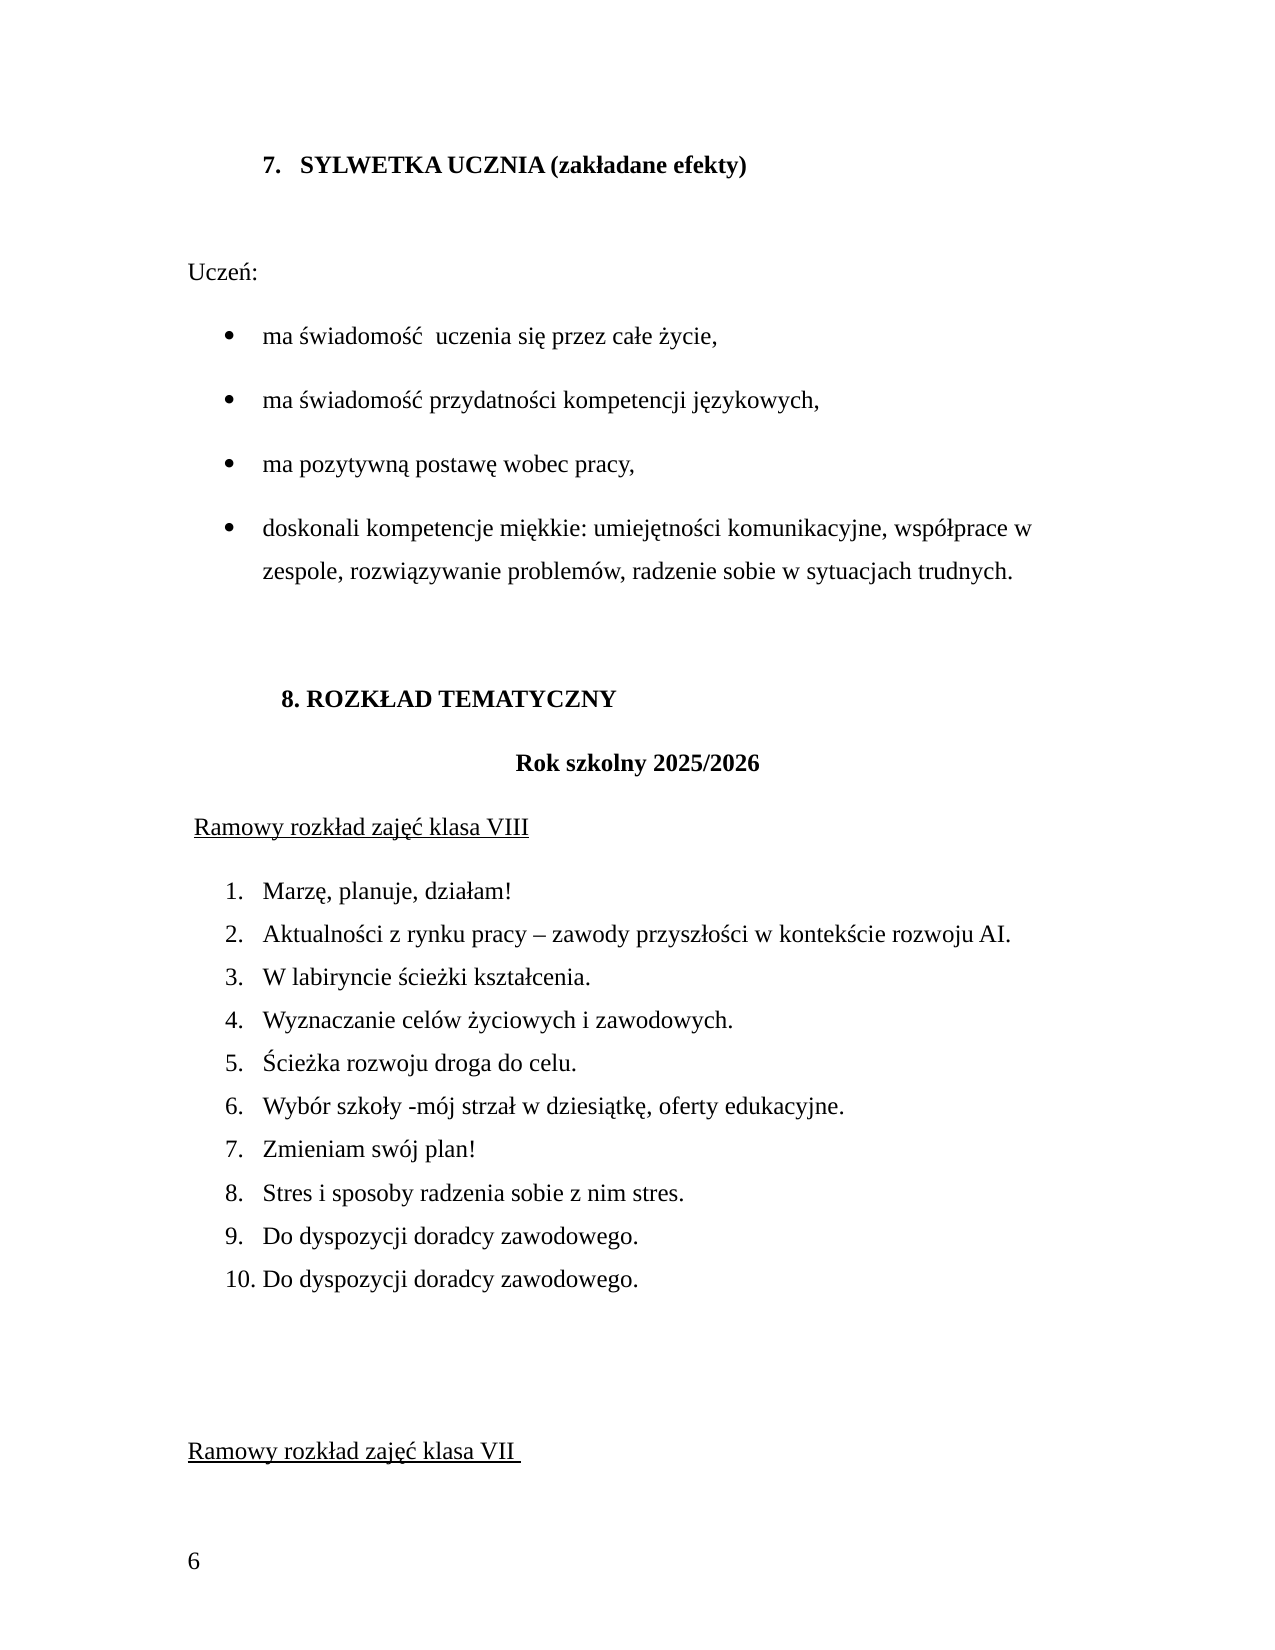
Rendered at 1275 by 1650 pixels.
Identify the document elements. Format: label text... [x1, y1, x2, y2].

text 8. ROZKŁAD TEMATYCZNY [187, 684, 1087, 713]
list Marzę, planuje, działam! [225, 876, 1087, 904]
list doskonali kompetencje miękkie: umiejętności komunikacyjne, współprace w zespole, rozwiązywanie problemów, radzenie sobie w sytuacjach trudnych. [225, 513, 1087, 585]
list Do dyspozycji doradcy zawodowego. [225, 1221, 1087, 1249]
list ma pozytywną postawę wobec pracy, [225, 449, 1087, 478]
list Aktualności z rynku pracy – zawody przyszłości w kontekście rozwoju AI. [225, 919, 1087, 948]
list Wyznaczanie celów życiowych i zawodowych. [225, 1005, 1087, 1034]
text Uczeń: [187, 257, 1087, 286]
text Ramowy rozkład zajęć klasa VIII [187, 812, 1087, 841]
text Rok szkolny 2025/2026 [187, 748, 1087, 777]
list Do dyspozycji doradcy zawodowego. [225, 1264, 1087, 1293]
list Stres i sposoby radzenia sobie z nim stres. [225, 1178, 1087, 1206]
list ma świadomość przydatności kompetencji językowych, [225, 385, 1087, 414]
list W labiryncie ścieżki kształcenia. [225, 962, 1087, 991]
text Ramowy rozkład zajęć klasa VII [187, 1436, 1087, 1465]
subtitle SYLWETKA UCZNIA (zakładane efekty) [262, 150, 1087, 179]
list Zmieniam swój plan! [225, 1134, 1087, 1163]
list ma świadomość uczenia się przez całe życie, [225, 321, 1087, 350]
list Ścieżka rozwoju droga do celu. [225, 1048, 1087, 1077]
list Wybór szkoły -mój strzał w dziesiątkę, oferty edukacyjne. [225, 1091, 1087, 1120]
